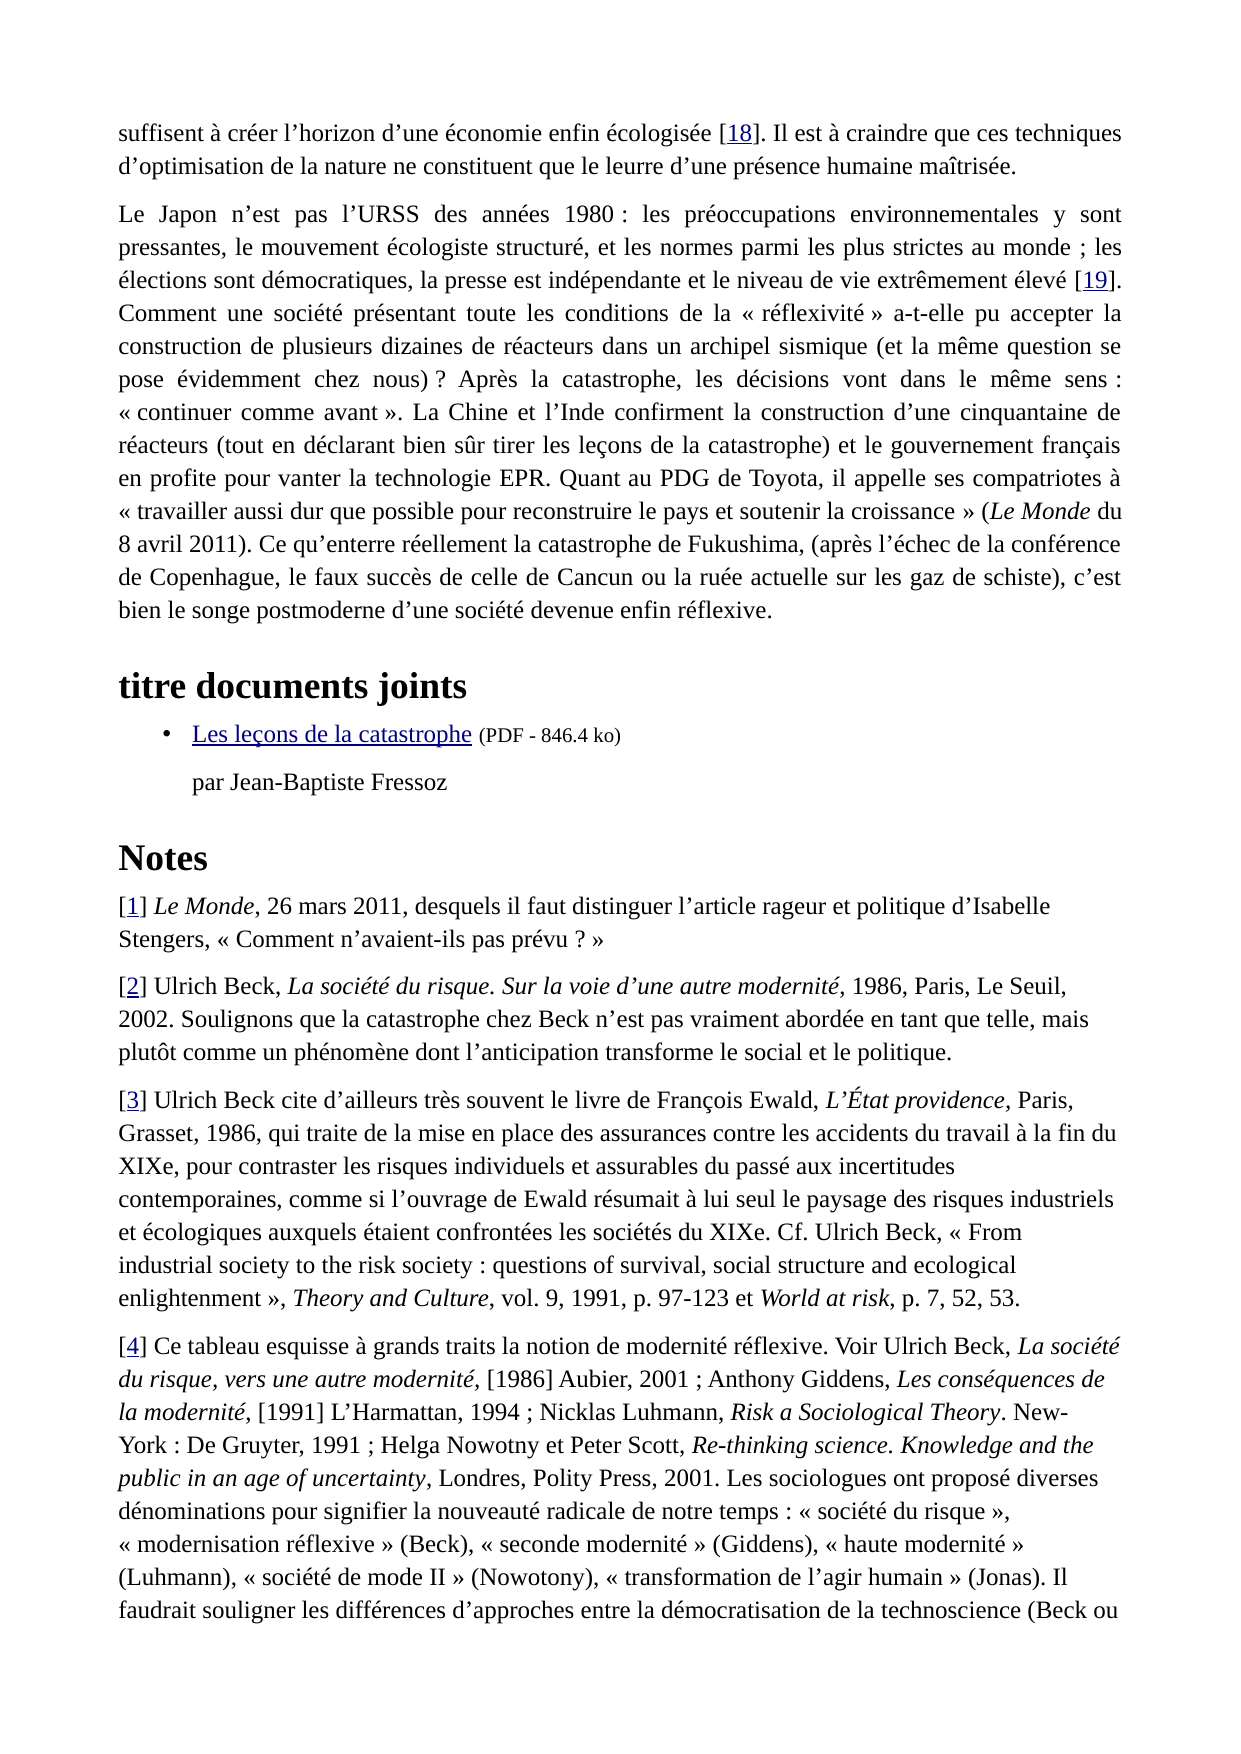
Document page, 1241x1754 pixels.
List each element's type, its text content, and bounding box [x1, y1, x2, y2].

text Le Japon n’est pas l’URSS des années 1980 : les préoccupations environnementales y sont pressantes, le mouvement écologiste structuré, et les normes parmi les plus strictes au monde ; les élections sont démocratiques, la presse est indépendante et le niveau de vie extrêmement élevé [19]. Comment une société présentant toute les conditions de la « réflexivité » a-t-elle pu accepter la construction de plusieurs dizaines de réacteurs dans un archipel sismique (et la même question se pose évidemment chez nous) ? Après la catastrophe, les décisions vont dans le même sens : « continuer comme avant ». La Chine et l’Inde confirment la construction d’une cinquantaine de réacteurs (tout en déclarant bien sûr tirer les leçons de la catastrophe) et le gouvernement français en profite pour vanter la technologie EPR. Quant au PDG de Toyota, il appelle ses compatriotes à « travailler aussi dur que possible pour reconstruire le pays et soutenir la croissance » (Le Monde du 8 avril 2011). Ce qu’enterre réellement la catastrophe de Fukushima, (après l’échec de la conférence de Copenhague, le faux succès de celle de Cancun ou la ruée actuelle sur les gaz de schiste), c’est bien le songe postmoderne d’une société devenue enfin réflexive. [118, 199, 1122, 624]
text [4] Ce tableau esquisse à grands traits la notion de modernité réflexive. Voir Ulrich Beck, La société du risque, vers une autre modernité, [1986] Aubier, 2001 ; Anthony Giddens, Les conséquences de la modernité, [1991] L’Harmattan, 1994 ; Nicklas Luhmann, Risk a Sociological Theory. New-York : De Gruyter, 1991 ; Helga Nowotny et Peter Scott, Re-thinking science. Knowledge and the public in an age of uncertainty, Londres, Polity Press, 2001. Les sociologues ont proposé diverses dénominations pour signifier la nouveauté radicale de notre temps : « société du risque », « modernisation réflexive » (Beck), « seconde modernité » (Giddens), « haute modernité » (Luhmann), « société de mode II » (Nowotony), « transformation de l’agir humain » (Jonas). Il faudrait souligner les différences d’approches entre la démocratisation de la technoscience (Beck ou [118, 1331, 1122, 1624]
subtitle Notes [118, 835, 1122, 878]
subtitle titre documents joints [118, 663, 1122, 707]
list par Jean-Baptiste Fressoz [162, 767, 1122, 795]
text [1] Le Monde, 26 mars 2011, desquels il faut distinguer l’article rageur et politique d’Isabelle Stengers, « Comment n’avaient-ils pas prévu ? » [118, 891, 1122, 952]
text [2] Ulrich Beck, La société du risque. Sur la voie d’une autre modernité, 1986, Paris, Le Seuil, 2002. Soulignons que la catastrophe chez Beck n’est pas vraiment abordée en tant que telle, mais plutôt comme un phénomène dont l’anticipation transforme le social et le politique. [118, 971, 1122, 1066]
text [3] Ulrich Beck cite d’ailleurs très souvent le livre de François Ewald, L’État providence, Paris, Grasset, 1986, qui traite de la mise en place des assurances contre les accidents du travail à la fin du XIXe, pour contraster les risques individuels et assurables du passé aux incertitudes contemporaines, comme si l’ouvrage de Ewald résumait à lui seul le paysage des risques industriels et écologiques auxquels étaient confrontées les sociétés du XIXe. Cf. Ulrich Beck, « From industrial society to the risk society : questions of survival, social structure and ecological enlightenment », Theory and Culture, vol. 9, 1991, p. 97-123 et World at risk, p. 7, 52, 53. [118, 1085, 1122, 1312]
text suffisent à créer l’horizon d’une économie enfin écologisée [18]. Il est à craindre que ces techniques d’optimisation de la nature ne constituent que le leurre d’une présence humaine maîtrisée. [118, 118, 1122, 180]
list Les leçons de la catastrophe (PDF - 846.4 ko) [162, 719, 1122, 748]
